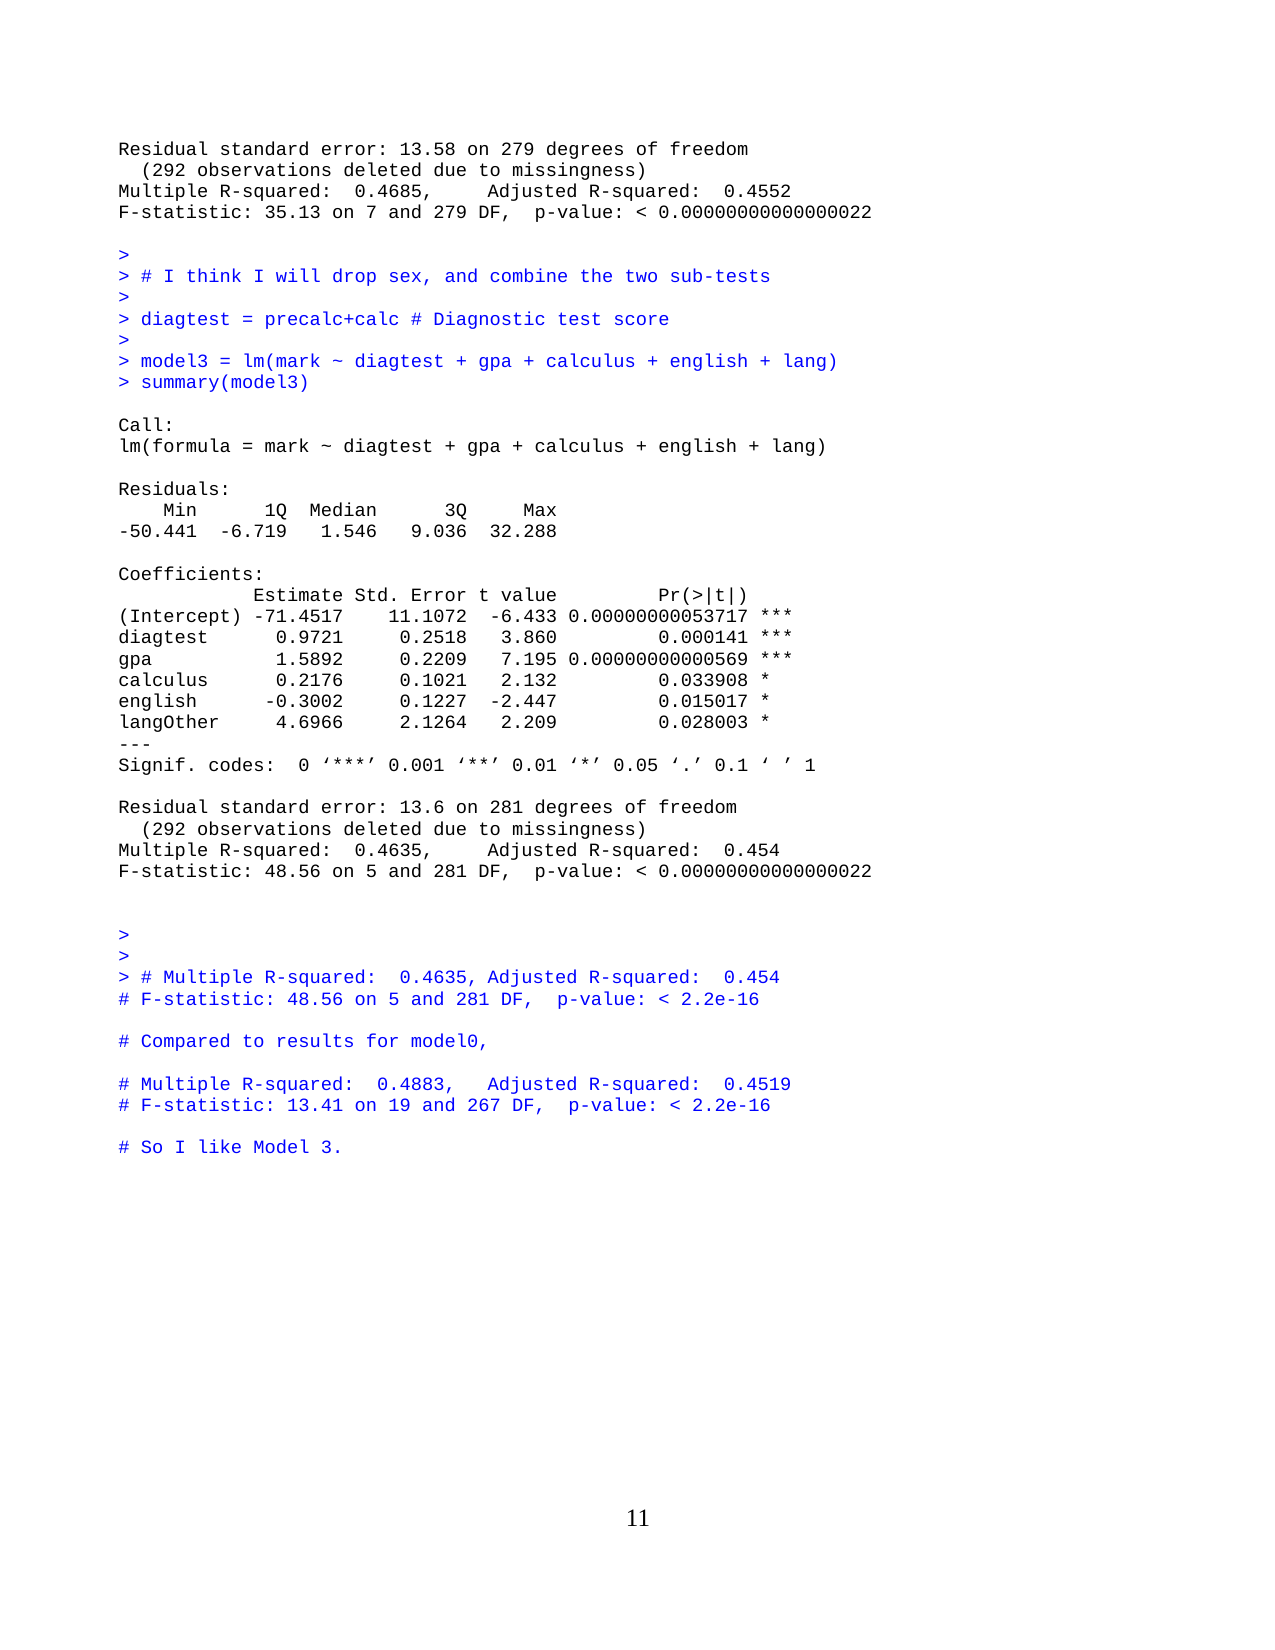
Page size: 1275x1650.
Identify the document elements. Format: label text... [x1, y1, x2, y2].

text > [118, 288, 1157, 309]
text # Multiple R-squared: 0.4883, Adjusted R-squared: 0.4519 [118, 1074, 1157, 1096]
text F-statistic: 35.13 on 7 and 279 DF, p-value: < 0.00000000000000022 [118, 203, 1157, 224]
text (292 observations deleted due to missingness) [118, 161, 1157, 182]
text > [118, 246, 1157, 267]
text diagtest 0.9721 0.2518 3.860 0.000141 *** [118, 628, 1157, 649]
text -50.441 -6.719 1.546 9.036 32.288 [118, 522, 1157, 543]
text # F-statistic: 13.41 on 19 and 267 DF, p-value: < 2.2e-16 [118, 1096, 1157, 1117]
text Multiple R-squared: 0.4685, Adjusted R-squared: 0.4552 [118, 182, 1157, 203]
text lm(formula = mark ~ diagtest + gpa + calculus + english + lang) [118, 437, 1157, 458]
text > model3 = lm(mark ~ diagtest + gpa + calculus + english + lang) [118, 352, 1157, 373]
text Min 1Q Median 3Q Max [118, 501, 1157, 522]
text Estimate Std. Error t value Pr(>|t|) [118, 586, 1157, 607]
text calculus 0.2176 0.1021 2.132 0.033908 * [118, 671, 1157, 692]
text Residuals: [118, 479, 1157, 501]
text > summary(model3) [118, 373, 1157, 394]
text Signif. codes: 0 ‘***’ 0.001 ‘**’ 0.01 ‘*’ 0.05 ‘.’ 0.1 ‘ ’ 1 [118, 756, 1157, 777]
text Multiple R-squared: 0.4635, Adjusted R-squared: 0.454 [118, 841, 1157, 862]
text # F-statistic: 48.56 on 5 and 281 DF, p-value: < 2.2e-16 [118, 989, 1157, 1011]
text # So I like Model 3. [118, 1138, 1157, 1159]
text > # I think I will drop sex, and combine the two sub-tests [118, 267, 1157, 288]
text # Compared to results for model0, [118, 1032, 1157, 1053]
text (292 observations deleted due to missingness) [118, 819, 1157, 841]
text langOther 4.6966 2.1264 2.209 0.028003 * [118, 713, 1157, 734]
text Residual standard error: 13.58 on 279 degrees of freedom [118, 139, 1157, 161]
text F-statistic: 48.56 on 5 and 281 DF, p-value: < 0.00000000000000022 [118, 862, 1157, 883]
text > diagtest = precalc+calc # Diagnostic test score [118, 309, 1157, 331]
text --- [118, 734, 1157, 756]
text Residual standard error: 13.6 on 281 degrees of freedom [118, 798, 1157, 819]
text Coefficients: [118, 564, 1157, 586]
text gpa 1.5892 0.2209 7.195 0.00000000000569 *** [118, 649, 1157, 671]
text > [118, 926, 1157, 947]
text > [118, 947, 1157, 968]
text > # Multiple R-squared: 0.4635, Adjusted R-squared: 0.454 [118, 968, 1157, 989]
text (Intercept) -71.4517 11.1072 -6.433 0.00000000053717 *** [118, 607, 1157, 628]
text english -0.3002 0.1227 -2.447 0.015017 * [118, 692, 1157, 713]
text > [118, 331, 1157, 352]
text Call: [118, 416, 1157, 437]
